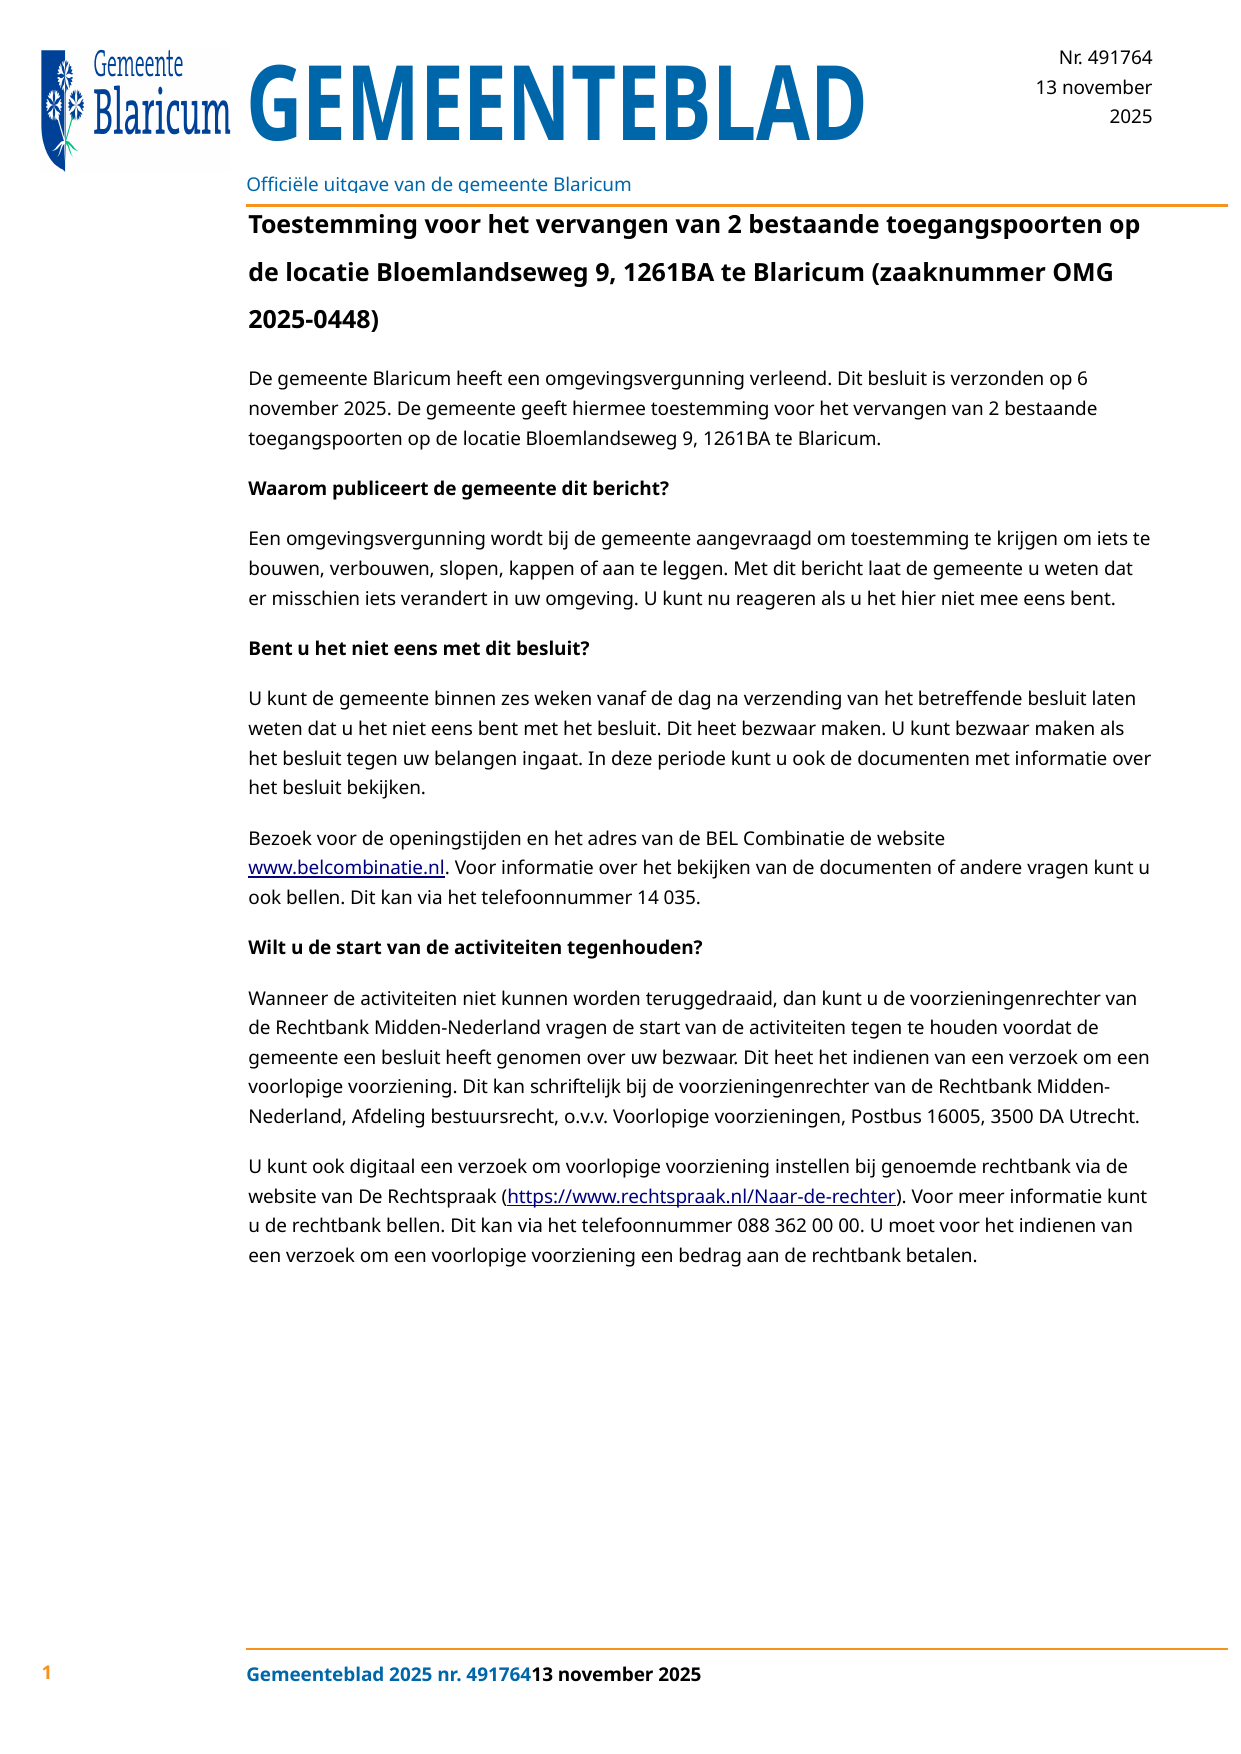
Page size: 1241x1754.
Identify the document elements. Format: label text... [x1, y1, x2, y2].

text Wilt u de start van de activiteiten tegenhouden? [248, 934, 1152, 960]
text U kunt ook digitaal een verzoek om voorlopige voorziening instellen bij genoemde rechtbank via de website van De Rechtspraak (https://www.rechtspraak.nl/Naar-de-rechter). Voor meer informatie kunt u de rechtbank bellen. Dit kan via het telefoonnummer 088 362 00 00. U moet voor het indienen van een verzoek om een voorlopige voorziening een bedrag aan de rechtbank betalen. [248, 1153, 1152, 1268]
text U kunt de gemeente binnen zes weken vanaf de dag na verzending van het betreffende besluit laten weten dat u het niet eens bent met het besluit. Dit heet bezwaar maken. U kunt bezwaar maken als het besluit tegen uw belangen ingaat. In deze periode kunt u ook de documenten met informatie over het besluit bekijken. [248, 686, 1152, 800]
text Een omgevingsvergunning wordt bij de gemeente aangevraagd om toestemming te krijgen om iets te bouwen, verbouwen, slopen, kappen of aan te leggen. Met dit bericht laat de gemeente u weten dat er misschien iets verandert in uw omgeving. U kunt nu reageren als u het hier niet mee eens bent. [248, 526, 1152, 610]
text Waarom publiceert de gemeente dit bericht? [248, 475, 1152, 501]
picture [41, 47, 231, 172]
text Wanneer de activiteiten niet kunnen worden teruggedraaid, dan kunt u de voorzieningenrechter van de Rechtbank Midden-Nederland vragen de start van de activiteiten tegen te houden voordat de gemeente een besluit heeft genomen over uw bezwaar. Dit heet het indienen van een verzoek om een voorlopige voorziening. Dit kan schriftelijk bij de voorzieningenrechter van de Rechtbank Midden-Nederland, Afdeling bestuursrecht, o.v.v. Voorlopige voorzieningen, Postbus 16005, 3500 DA Utrecht. [248, 985, 1152, 1129]
text Bezoek voor de openingstijden en het adres van de BEL Combinatie de website www.belcombinatie.nl. Voor informatie over het bekijken van de documenten of andere vragen kunt u ook bellen. Dit kan via het telefoonnummer 14 035. [248, 825, 1152, 909]
text Toestemming voor het vervangen van 2 bestaande toegangspoorten op de locatie Bloemlandseweg 9, 1261BA te Blaricum (zaaknummer OMG 2025-0448) [248, 207, 1152, 336]
text Bent u het niet eens met dit besluit? [248, 635, 1152, 661]
text De gemeente Blaricum heeft een omgevingsvergunning verleend. Dit besluit is verzonden op 6 november 2025. De gemeente geeft hiermee toestemming voor het vervangen van 2 bestaande toegangspoorten op de locatie Bloemlandseweg 9, 1261BA te Blaricum. [248, 366, 1152, 450]
